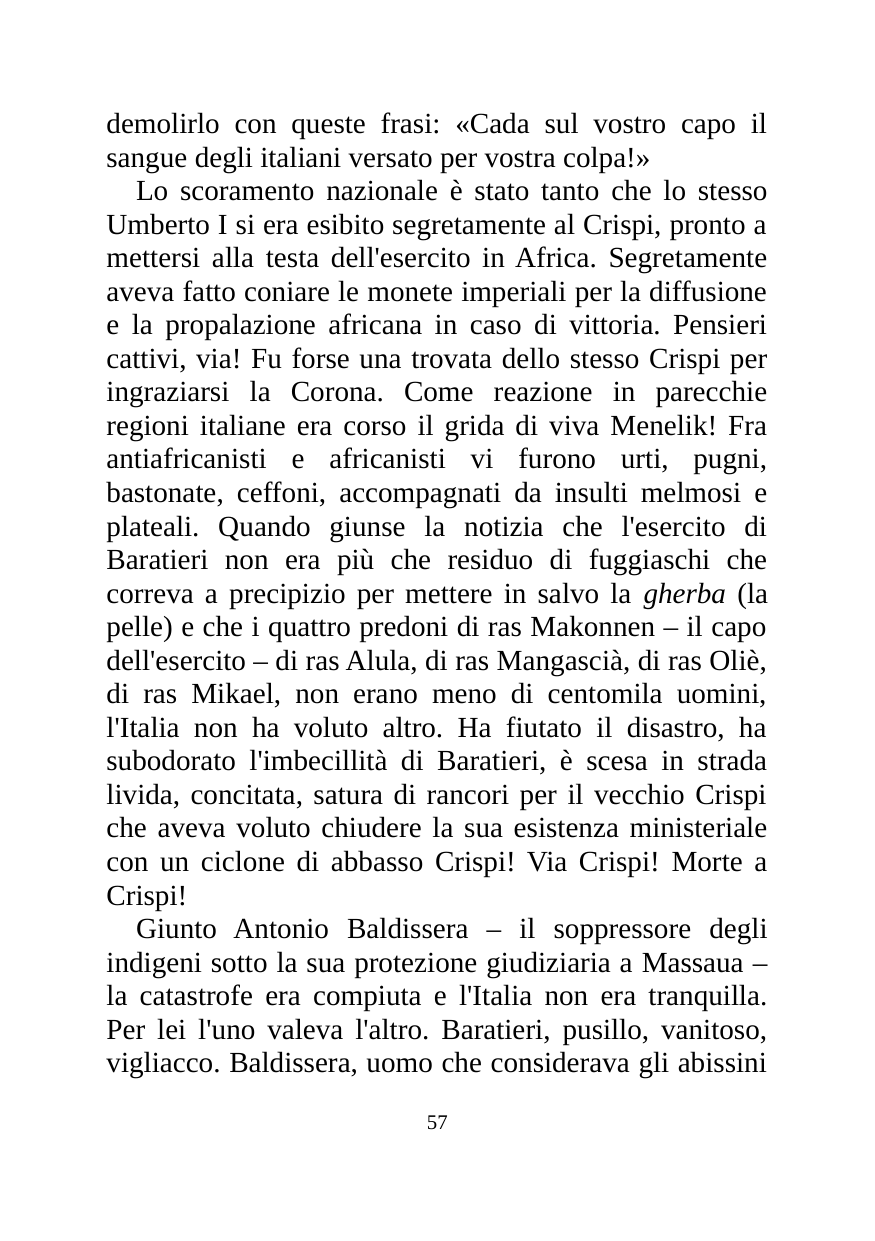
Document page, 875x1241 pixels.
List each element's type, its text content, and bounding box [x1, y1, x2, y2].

text demolirlo con queste frasi: «Cada sul vostro capo il sangue degli italiani versato per vostra colpa!» [106, 106, 768, 173]
text Lo scoramento nazionale è stato tanto che lo stesso Umberto I si era esibito segretamente al Crispi, pronto a mettersi alla testa dell'esercito in Africa. Segretamente aveva fatto coniare le monete imperiali per la diffusione e la propalazione africana in caso di vittoria. Pensieri cattivi, via! Fu forse una trovata dello stesso Crispi per ingraziarsi la Corona. Come reazione in parecchie regioni italiane era corso il grida di viva Menelik! Fra antiafricanisti e africanisti vi furono urti, pugni, bastonate, ceffoni, accompagnati da insulti melmosi e plateali. Quando giunse la notizia che l'esercito di Baratieri non era più che residuo di fuggiaschi che correva a precipizio per mettere in salvo la gherba (la pelle) e che i quattro predoni di ras Makonnen – il capo dell'esercito – di ras Alula, di ras Mangascià, di ras Oliè, di ras Mikael, non erano meno di centomila uomini, l'Italia non ha voluto altro. Ha fiutato il disastro, ha subodorato l'imbecillità di Baratieri, è scesa in strada livida, concitata, satura di rancori per il vecchio Crispi che aveva voluto chiudere la sua esistenza ministeriale con un ciclone di abbasso Crispi! Via Crispi! Morte a Crispi! [106, 173, 768, 911]
text Giunto Antonio Baldissera – il soppressore degli indigeni sotto la sua protezione giudiziaria a Massaua – la catastrofe era compiuta e l'Italia non era tranquilla. Per lei l'uno valeva l'altro. Baratieri, pusillo, vanitoso, vigliacco. Baldissera, uomo che considerava gli abissini [106, 911, 768, 1079]
